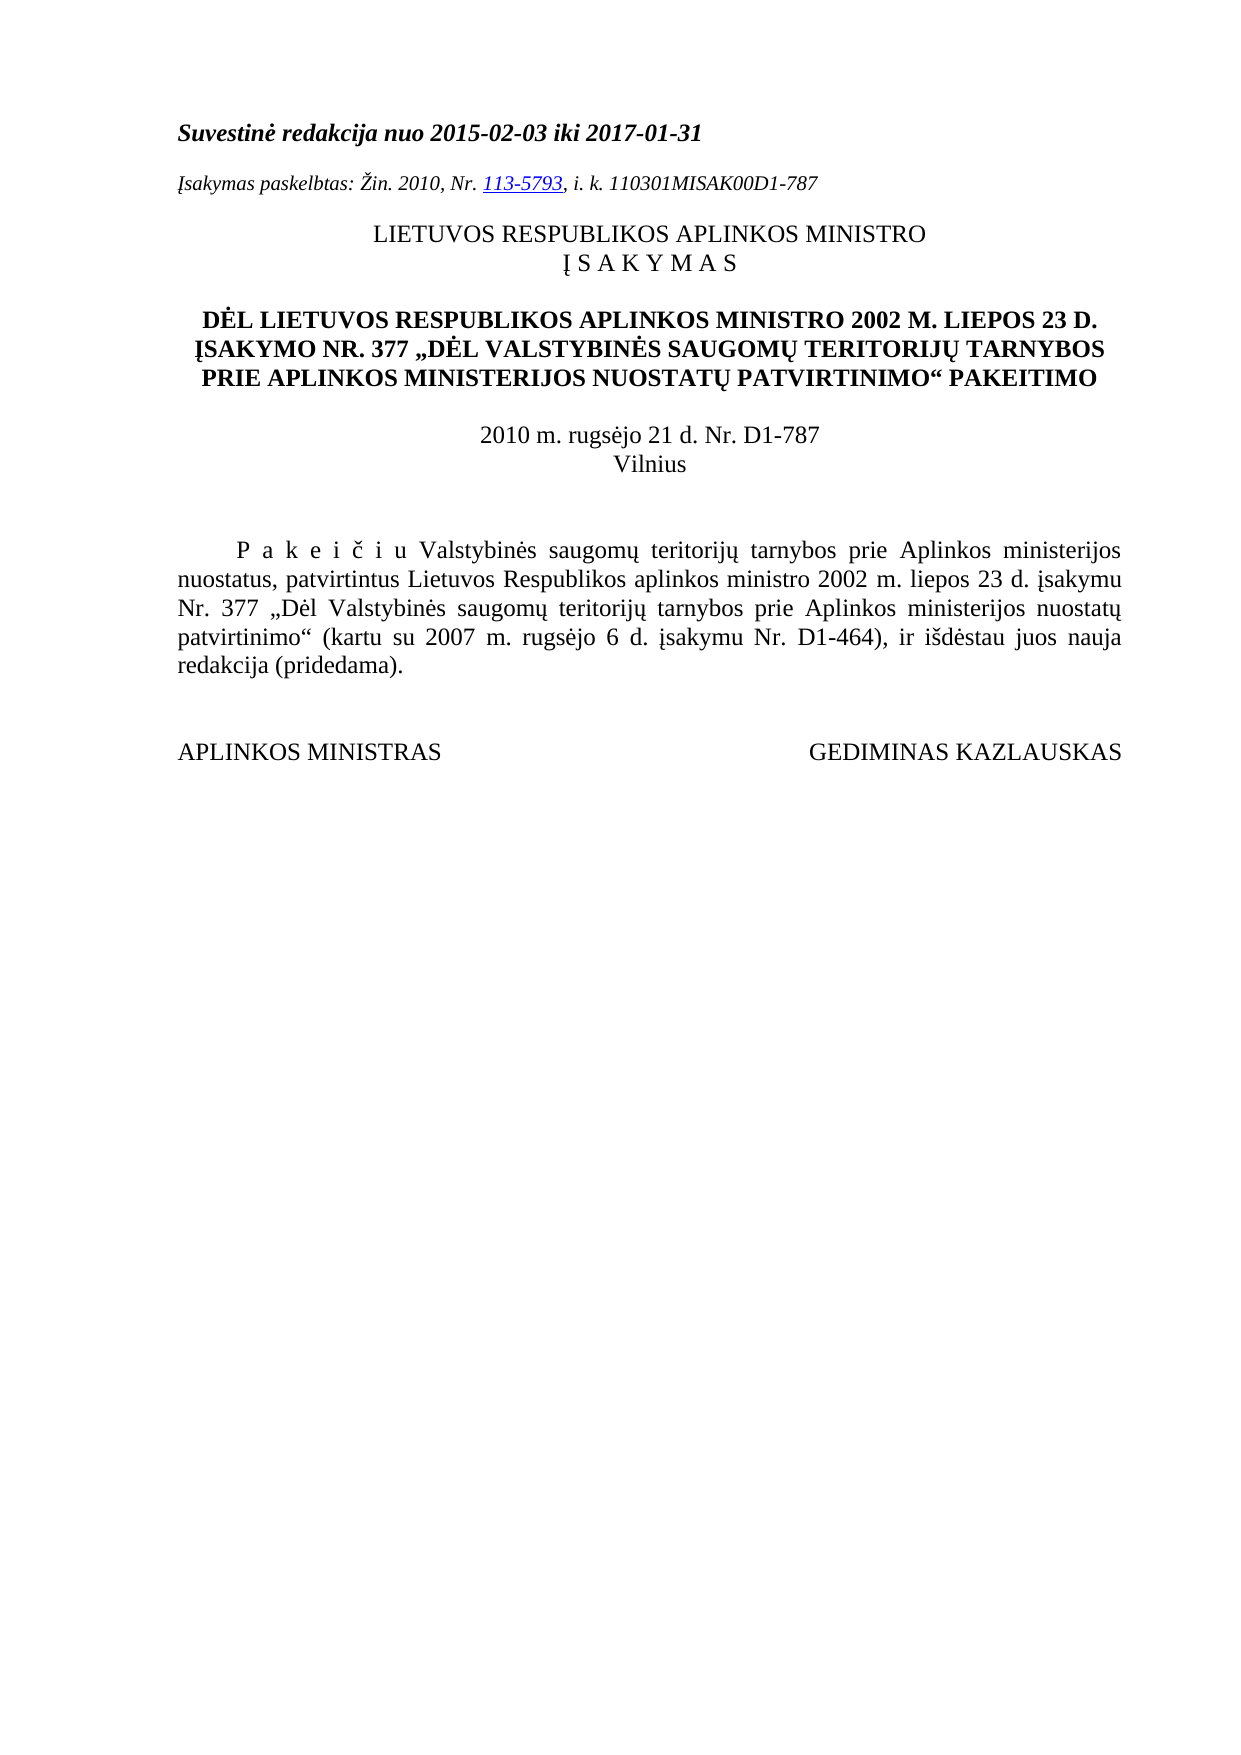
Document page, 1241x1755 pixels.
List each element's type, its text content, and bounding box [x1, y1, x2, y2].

text P a k e i č i u Valstybinės saugomų teritorijų tarnybos prie Aplinkos ministerijos nuostatus, patvirtintus Lietuvos Respublikos aplinkos ministro 2002 m. liepos 23 d. įsakymu Nr. 377 „Dėl Valstybinės saugomų teritorijų tarnybos prie Aplinkos ministerijos nuostatų patvirtinimo“ (kartu su 2007 m. rugsėjo 6 d. įsakymu Nr. D1-464), ir išdėstau juos nauja redakcija (pridedama). [177, 535, 1122, 679]
text Suvestinė redakcija nuo 2015-02-03 iki 2017-01-31 [177, 118, 1122, 147]
text Vilnius [177, 449, 1122, 478]
text Aplinkos ministras Gediminas Kazlauskas [177, 737, 1122, 765]
text 2010 m. rugsėjo 21 d. Nr. D1-787 [177, 420, 1122, 449]
text DĖL LIETUVOS RESPUBLIKOS APLINKOS MINISTRO 2002 M. LIEPOS 23 D. ĮSAKYMO Nr. 377 „DĖL VALSTYBINĖS SAUGOMŲ TERITORIJŲ TARNYBOS PRIE APLINKOS MINISTERIJOS NUOSTATŲ PATVIRTINIMO“ PAKEITIMO [177, 305, 1122, 392]
text Į S A K Y M A S [177, 248, 1122, 277]
text Įsakymas paskelbtas: Žin. 2010, Nr. 113-5793, i. k. 110301MISAK00D1-787 [177, 171, 1122, 195]
text LIETUVOS RESPUBLIKOS APLINKOS MINISTRO [177, 219, 1122, 248]
